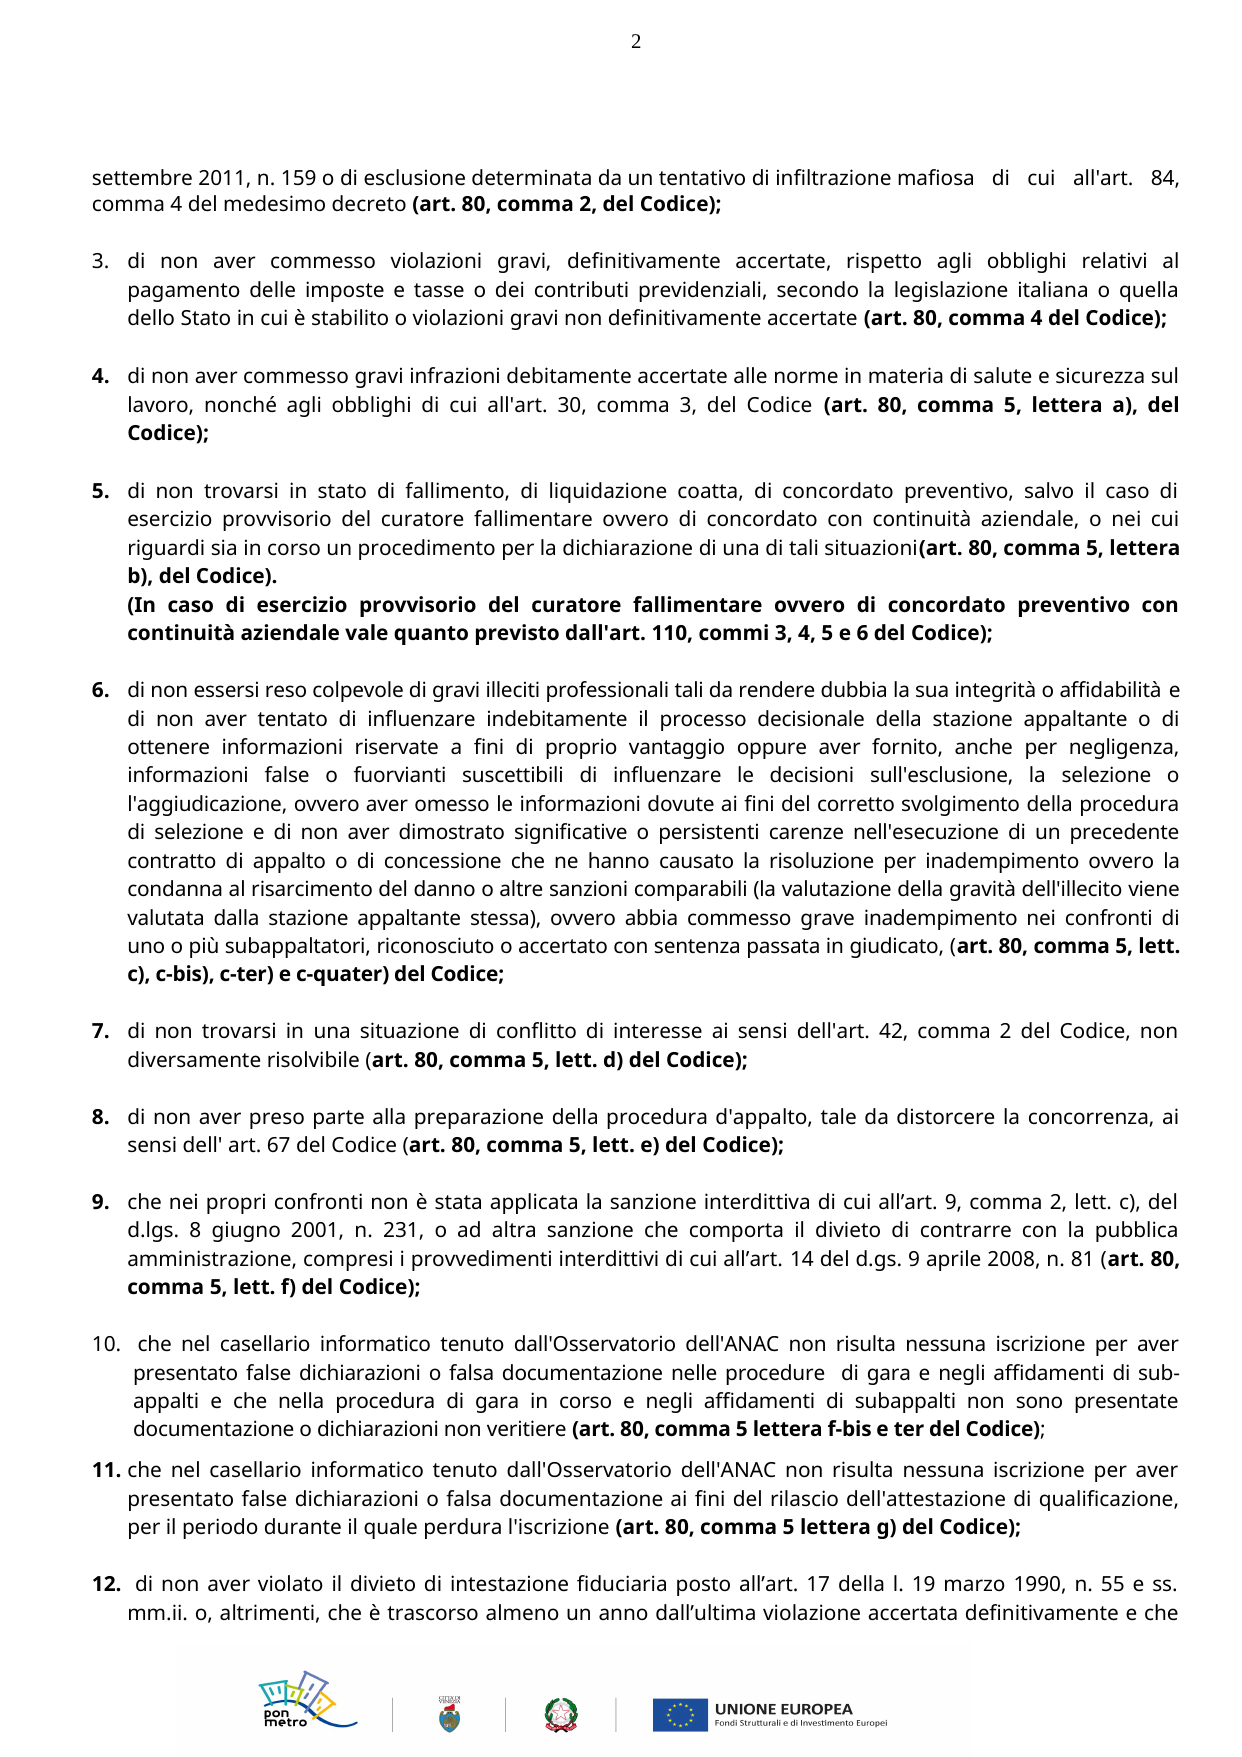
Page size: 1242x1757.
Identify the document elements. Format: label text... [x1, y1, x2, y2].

list che nei propri confronti non è stata applicata la sanzione interdittiva di cui all’art. 9, comma 2, lett. c), del d.lgs. 8 giugno 2001, n. 231, o ad altra sanzione che comporta il divieto di contrarre con la pubblica amministrazione, compresi i provvedimenti interdittivi di cui all’art. 14 del d.gs. 9 aprile 2008, n. 81 (art. 80, comma 5, lett. f) del Codice); [92, 1187, 1180, 1301]
list di non essersi reso colpevole di gravi illeciti professionali tali da rendere dubbia la sua integrità o affidabilità e di non aver tentato di influenzare indebitamente il processo decisionale della stazione appaltante o di ottenere informazioni riservate a fini di proprio vantaggio oppure aver fornito, anche per negligenza, informazioni false o fuorvianti suscettibili di influenzare le decisioni sull'esclusione, la selezione o l'aggiudicazione, ovvero aver omesso le informazioni dovute ai fini del corretto svolgimento della procedura di selezione e di non aver dimostrato significative o persistenti carenze nell'esecuzione di un precedente contratto di appalto o di concessione che ne hanno causato la risoluzione per inadempimento ovvero la condanna al risarcimento del danno o altre sanzioni comparabili (la valutazione della gravità dell'illecito viene valutata dalla stazione appaltante stessa), ovvero abbia commesso grave inadempimento nei confronti di uno o più subappaltatori, riconosciuto o accertato con sentenza passata in giudicato, (art. 80, comma 5, lett. c), c-bis), c-ter) e c-quater) del Codice; [92, 675, 1180, 988]
list di non aver commesso violazioni gravi, definitivamente accertate, rispetto agli obblighi relativi al pagamento delle imposte e tasse o dei contributi previdenziali, secondo la legislazione italiana o quella dello Stato in cui è stabilito o violazioni gravi non definitivamente accertate (art. 80, comma 4 del Codice); [92, 247, 1180, 332]
list di non trovarsi in stato di fallimento, di liquidazione coatta, di concordato preventivo, salvo il caso di esercizio provvisorio del curatore fallimentare ovvero di concordato con continuità aziendale, o nei cui riguardi sia in corso un procedimento per la dichiarazione di una di tali situazioni(art. 80, comma 5, lettera b), del Codice). [92, 476, 1180, 590]
picture [174, 1643, 974, 1757]
list (In caso di esercizio provvisorio del curatore fallimentare ovvero di concordato preventivo con continuità aziendale vale quanto previsto dall'art. 110, commi 3, 4, 5 e 6 del Codice); [92, 590, 1180, 647]
list settembre 2011, n. 159 o di esclusione determinata da un tentativo di infiltrazione mafiosa di cui all'art. 84, comma 4 del medesimo decreto (art. 80, comma 2, del Codice); [92, 164, 1180, 217]
list di non aver commesso gravi infrazioni debitamente accertate alle norme in materia di salute e sicurezza sul lavoro, nonché agli obblighi di cui all'art. 30, comma 3, del Codice (art. 80, comma 5, lettera a), del Codice); [92, 361, 1180, 447]
list che nel casellario informatico tenuto dall'Osservatorio dell'ANAC non risulta nessuna iscrizione per aver presentato false dichiarazioni o falsa documentazione ai fini del rilascio dell'attestazione di qualificazione, per il periodo durante il quale perdura l'iscrizione (art. 80, comma 5 lettera g) del Codice); [92, 1456, 1180, 1541]
list di non aver preso parte alla preparazione della procedura d'appalto, tale da distorcere la concorrenza, ai sensi dell' art. 67 del Codice (art. 80, comma 5, lett. e) del Codice); [92, 1102, 1180, 1159]
list di non aver violato il divieto di intestazione fiduciaria posto all’art. 17 della l. 19 marzo 1990, n. 55 e ss. mm.ii. o, altrimenti, che è trascorso almeno un anno dall’ultima violazione accertata definitivamente e che [92, 1569, 1180, 1626]
list di non trovarsi in una situazione di conflitto di interesse ai sensi dell'art. 42, comma 2 del Codice, non diversamente risolvibile (art. 80, comma 5, lett. d) del Codice); [92, 1016, 1180, 1073]
list che nel casellario informatico tenuto dall'Osservatorio dell'ANAC non risulta nessuna iscrizione per aver presentato false dichiarazioni o falsa documentazione nelle procedure di gara e negli affidamenti di sub-appalti e che nella procedura di gara in corso e negli affidamenti di subappalti non sono presentate documentazione o dichiarazioni non veritiere (art. 80, comma 5 lettera f-bis e ter del Codice); [92, 1329, 1180, 1443]
